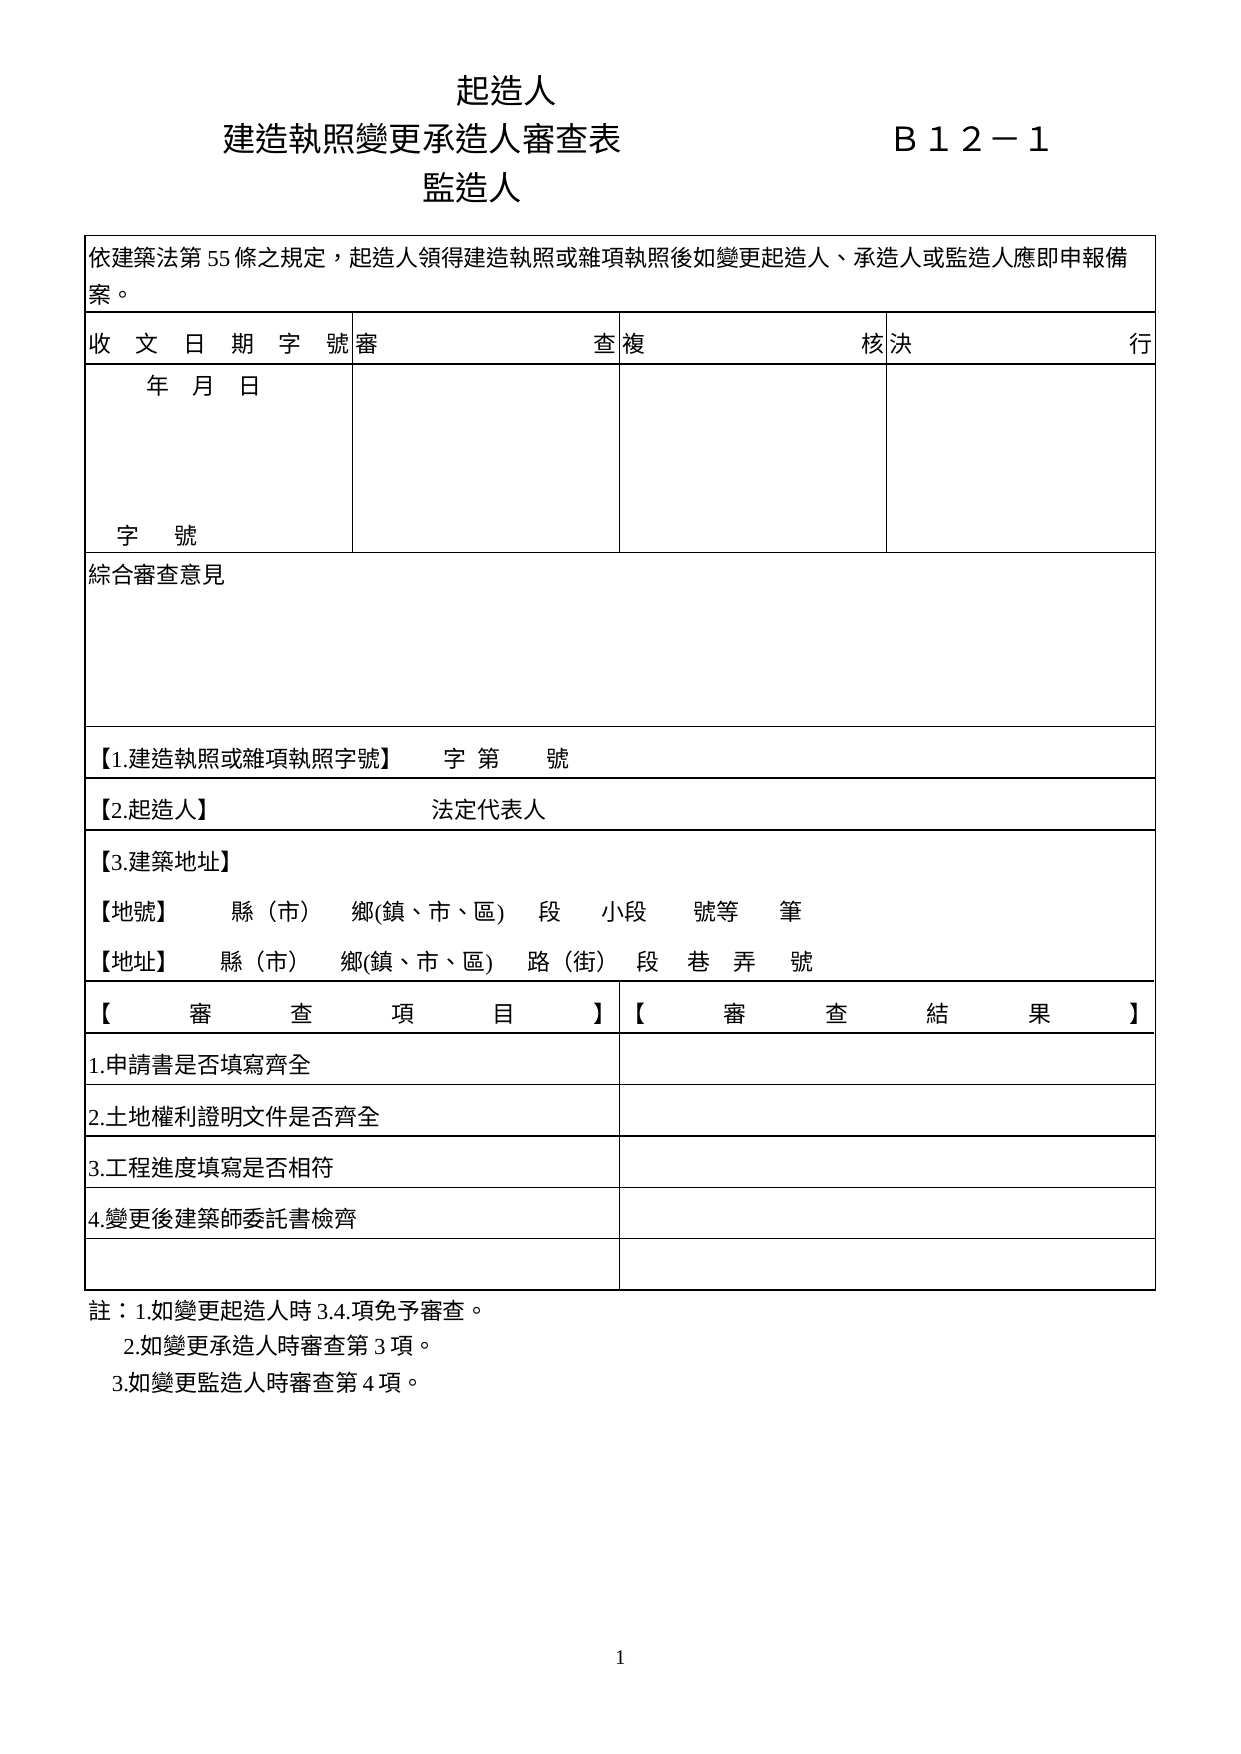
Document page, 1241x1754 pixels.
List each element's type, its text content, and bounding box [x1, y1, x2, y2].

text 註：1.如變更起造人時3.4.項免予審查。 [89, 1291, 1152, 1326]
text 2.如變更承造人時審查第3項。 [89, 1326, 1152, 1362]
table_cell [353, 365, 619, 552]
text 監造人 [89, 161, 1152, 210]
table_cell [620, 1239, 1155, 1289]
table_cell [620, 1188, 1155, 1238]
table_cell 年 月 日 字 號 [86, 365, 352, 552]
table_cell 2.土地權利證明文件是否齊全 [86, 1085, 619, 1135]
table_cell [620, 1137, 1155, 1187]
table_cell 【2.起造人】 法定代表人 [86, 779, 1155, 829]
text 3.如變更監造人時審查第4項。 [89, 1362, 1152, 1399]
table_cell [620, 1085, 1155, 1135]
table_cell [86, 1239, 619, 1289]
table_cell 複核 [620, 313, 886, 363]
table_cell 【1.建造執照或雜項執照字號】 字 第 號 [86, 727, 1155, 777]
table_cell 1.申請書是否填寫齊全 [86, 1034, 619, 1083]
table_cell 審查 [353, 313, 619, 363]
table_cell 綜合審查意見 [86, 553, 1155, 726]
text 建造執照變更承造人審查表 Ｂ１２－１ [89, 113, 1152, 161]
table_cell 3.工程進度填寫是否相符 [86, 1137, 619, 1187]
table_cell 決行 [887, 313, 1155, 363]
table_cell 【審查結果】 [620, 980, 1155, 1032]
table_cell [887, 365, 1155, 552]
table_cell [620, 365, 886, 552]
table_cell 【3.建築地址】 【地號】 縣（市） 鄉(鎮、市、區) 段 小段 號等 筆 【地址】 縣（市） 鄉(鎮、市、區) 路（街） 段 巷 弄 號 [86, 831, 1155, 980]
table_cell 收文日期字號 [86, 313, 352, 363]
table_header 依建築法第55條之規定，起造人領得建造執照或雜項執照後如變更起造人、承造人或監造人應即申報備案。 [86, 236, 1155, 311]
table_cell 4.變更後建築師委託書檢齊 [86, 1188, 619, 1238]
table_cell [620, 1032, 1155, 1083]
text 起造人 [89, 65, 1152, 113]
table_cell 【審查項目】 [86, 982, 619, 1032]
